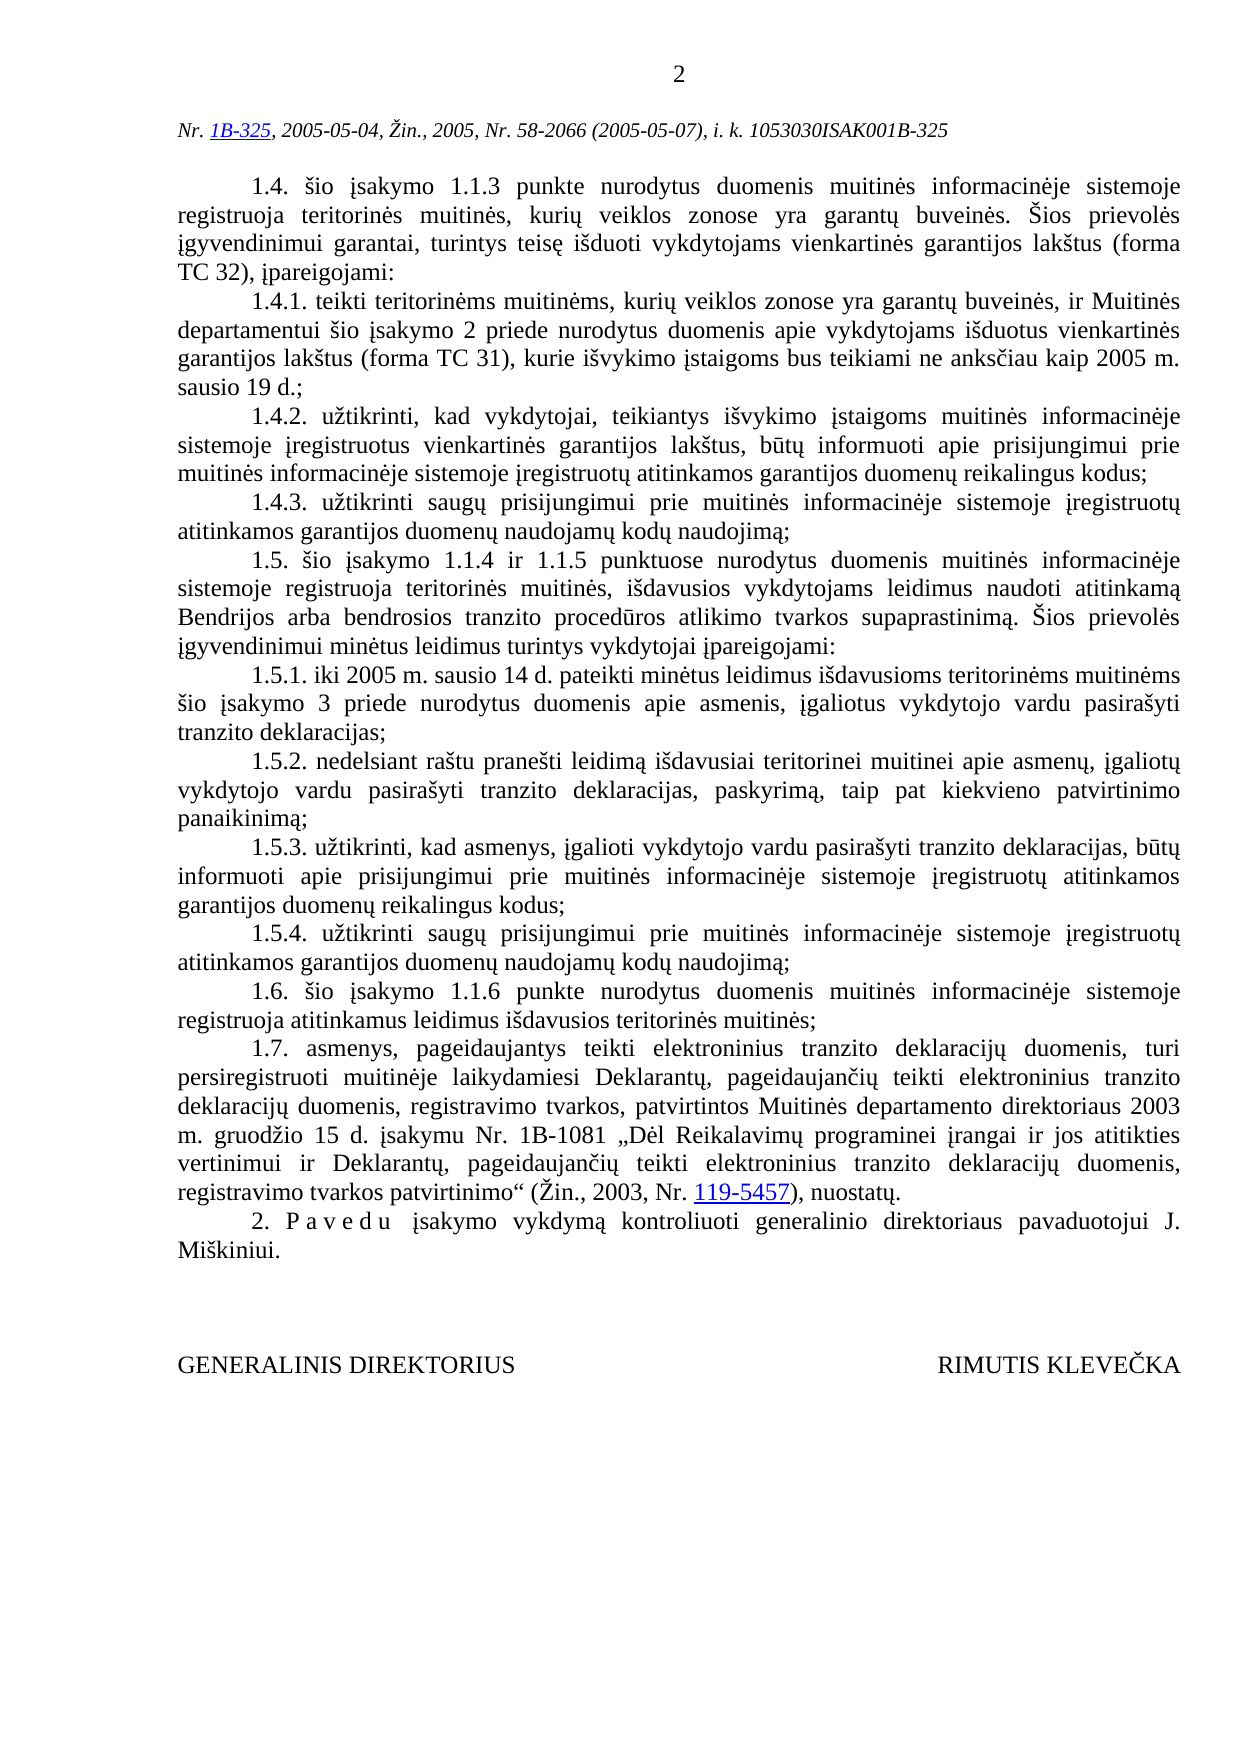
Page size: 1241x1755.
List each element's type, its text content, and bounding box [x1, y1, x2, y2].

text 1.6. šio įsakymo 1.1.6 punkte nurodytus duomenis muitinės informacinėje sistemoje registruoja atitinkamus leidimus išdavusios teritorinės muitinės; [177, 976, 1181, 1033]
text 1.5.2. nedelsiant raštu pranešti leidimą išdavusiai teritorinei muitinei apie asmenų, įgaliotų vykdytojo vardu pasirašyti tranzito deklaracijas, paskyrimą, taip pat kiekvieno patvirtinimo panaikinimą; [177, 746, 1181, 832]
text 1.4.1. teikti teritorinėms muitinėms, kurių veiklos zonose yra garantų buveinės, ir Muitinės departamentui šio įsakymo 2 priede nurodytus duomenis apie vykdytojams išduotus vienkartinės garantijos lakštus (forma TC 31), kurie išvykimo įstaigoms bus teikiami ne anksčiau kaip 2005 m. sausio 19 d.; [177, 286, 1181, 401]
text 1.5.3. užtikrinti, kad asmenys, įgalioti vykdytojo vardu pasirašyti tranzito deklaracijas, būtų informuoti apie prisijungimui prie muitinės informacinėje sistemoje įregistruotų atitinkamos garantijos duomenų reikalingus kodus; [177, 832, 1181, 918]
text 1.4. šio įsakymo 1.1.3 punkte nurodytus duomenis muitinės informacinėje sistemoje registruoja teritorinės muitinės, kurių veiklos zonose yra garantų buveinės. Šios prievolės įgyvendinimui garantai, turintys teisę išduoti vykdytojams vienkartinės garantijos lakštus (forma TC 32), įpareigojami: [177, 171, 1181, 286]
text 1.4.3. užtikrinti saugų prisijungimui prie muitinės informacinėje sistemoje įregistruotų atitinkamos garantijos duomenų naudojamų kodų naudojimą; [177, 487, 1181, 545]
text Nr. 1B-325, 2005-05-04, Žin., 2005, Nr. 58-2066 (2005-05-07), i. k. 1053030ISAK001B-325 [177, 118, 1181, 142]
text 1.5.4. užtikrinti saugų prisijungimui prie muitinės informacinėje sistemoje įregistruotų atitinkamos garantijos duomenų naudojamų kodų naudojimą; [177, 918, 1181, 976]
text 1.4.2. užtikrinti, kad vykdytojai, teikiantys išvykimo įstaigoms muitinės informacinėje sistemoje įregistruotus vienkartinės garantijos lakštus, būtų informuoti apie prisijungimui prie muitinės informacinėje sistemoje įregistruotų atitinkamos garantijos duomenų reikalingus kodus; [177, 401, 1181, 487]
text 1.7. asmenys, pageidaujantys teikti elektroninius tranzito deklaracijų duomenis, turi persiregistruoti muitinėje laikydamiesi Deklarantų, pageidaujančių teikti elektroninius tranzito deklaracijų duomenis, registravimo tvarkos, patvirtintos Muitinės departamento direktoriaus 2003 m. gruodžio 15 d. įsakymu Nr. 1B-1081 „Dėl Reikalavimų programinei įrangai ir jos atitikties vertinimui ir Deklarantų, pageidaujančių teikti elektroninius tranzito deklaracijų duomenis, registravimo tvarkos patvirtinimo“ (Žin., 2003, Nr. 119-5457), nuostatų. [177, 1033, 1181, 1206]
text 1.5.1. iki 2005 m. sausio 14 d. pateikti minėtus leidimus išdavusioms teritorinėms muitinėms šio įsakymo 3 priede nurodytus duomenis apie asmenis, įgaliotus vykdytojo vardu pasirašyti tranzito deklaracijas; [177, 660, 1181, 746]
text 1.5. šio įsakymo 1.1.4 ir 1.1.5 punktuose nurodytus duomenis muitinės informacinėje sistemoje registruoja teritorinės muitinės, išdavusios vykdytojams leidimus naudoti atitinkamą Bendrijos arba bendrosios tranzito procedūros atlikimo tvarkos supaprastinimą. Šios prievolės įgyvendinimui minėtus leidimus turintys vykdytojai įpareigojami: [177, 545, 1181, 660]
text 2. Pavedu įsakymo vykdymą kontroliuoti generalinio direktoriaus pavaduotojui J. Miškiniui. [177, 1206, 1181, 1263]
text GENERALINIS DIREKTORIUS RIMUTIS KLEVEČKA [177, 1350, 1181, 1378]
